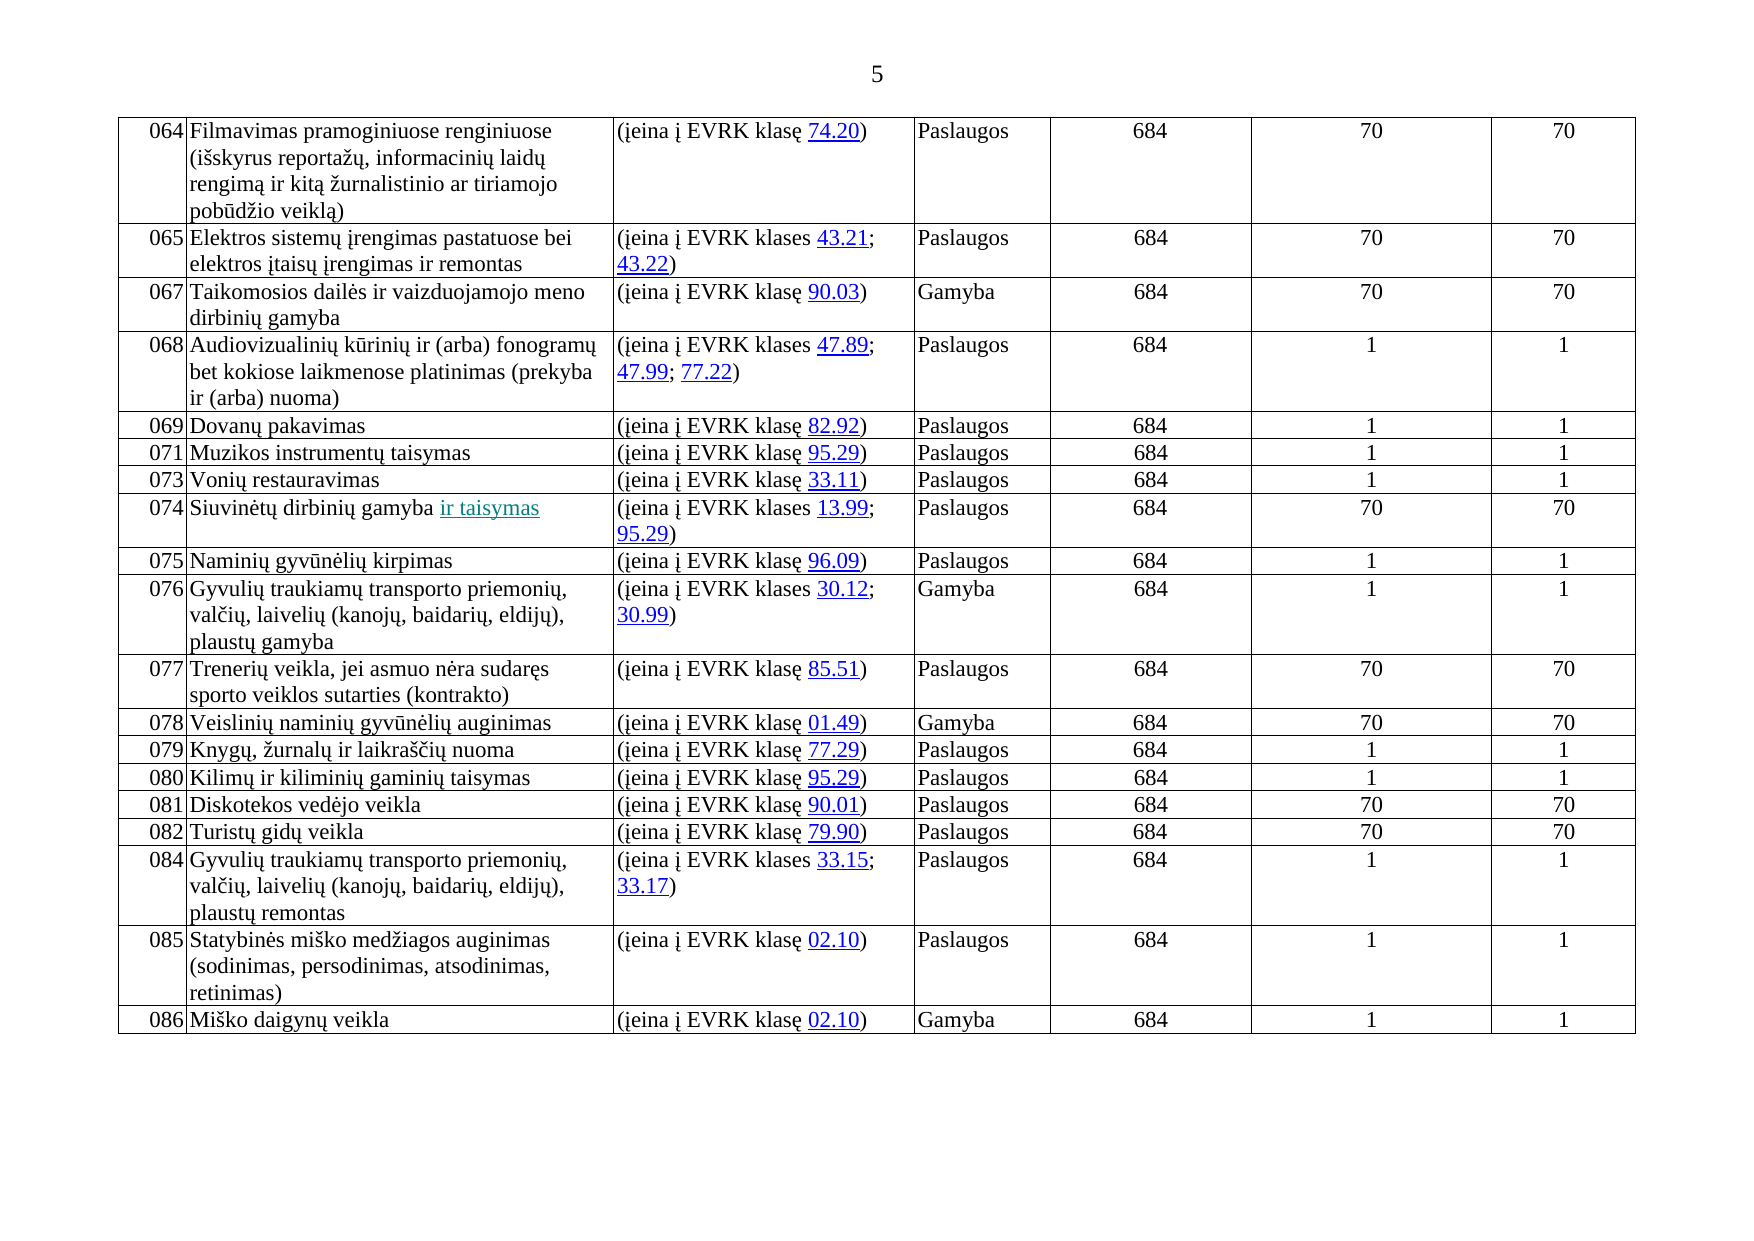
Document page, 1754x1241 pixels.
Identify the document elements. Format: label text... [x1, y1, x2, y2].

table_cell 1 [1492, 1006, 1635, 1032]
table_cell Paslaugos [915, 846, 1050, 925]
table_cell 1 [1252, 846, 1491, 925]
table_cell Diskotekos vedėjo veikla [187, 791, 613, 817]
table_cell 684 [1051, 439, 1251, 465]
table_cell 068 [119, 332, 186, 411]
table_cell 081 [119, 791, 186, 817]
table_cell 071 [119, 439, 186, 465]
table_cell 684 [1051, 278, 1251, 331]
table_cell Paslaugos [915, 224, 1050, 277]
table_cell 70 [1492, 819, 1635, 845]
table_cell 1 [1252, 548, 1491, 574]
table_cell 70 [1252, 278, 1491, 331]
table_cell 70 [1492, 655, 1635, 708]
table_cell 1 [1492, 466, 1635, 493]
table_cell 085 [119, 926, 186, 1005]
table_cell 078 [119, 709, 186, 735]
table_cell 076 [119, 575, 186, 654]
table_cell 1 [1252, 412, 1491, 438]
table_cell Paslaugos [915, 819, 1050, 845]
table_cell Paslaugos [915, 548, 1050, 574]
table_cell 1 [1492, 764, 1635, 790]
table_cell 70 [1492, 494, 1635, 547]
table_cell Gyvulių traukiamų transporto priemonių, valčių, laivelių (kanojų, baidarių, eldijų), plaustų remontas [187, 846, 613, 925]
table_cell Paslaugos [915, 332, 1050, 411]
table_cell 082 [119, 819, 186, 845]
table_cell (įeina į EVRK klasę 02.10) [614, 926, 914, 1005]
table_cell Paslaugos [915, 655, 1050, 708]
table_cell 70 [1492, 278, 1635, 331]
table_cell Paslaugos [915, 764, 1050, 790]
table_cell 684 [1051, 466, 1251, 493]
table_cell (įeina į EVRK klasę 82.92) [614, 412, 914, 438]
table_cell (įeina į EVRK klases 47.89; 47.99; 77.22) [614, 332, 914, 411]
table_cell 1 [1252, 332, 1491, 411]
table_cell Siuvinėtų dirbinių gamyba ir taisymas [187, 494, 613, 547]
table_cell 1 [1252, 1006, 1491, 1032]
table_cell 684 [1051, 819, 1251, 845]
table_cell Gamyba [915, 709, 1050, 735]
table_cell Gamyba [915, 1006, 1050, 1032]
table_cell Audiovizualinių kūrinių ir (arba) fonogramų bet kokiose laikmenose platinimas (prekyba ir (arba) nuoma) [187, 332, 613, 411]
table_cell 1 [1492, 926, 1635, 1005]
table_cell 080 [119, 764, 186, 790]
table_cell Knygų, žurnalų ir laikraščių nuoma [187, 736, 613, 763]
table_cell (įeina į EVRK klases 43.21; 43.22) [614, 224, 914, 277]
table_cell 70 [1252, 224, 1491, 277]
table_cell 1 [1252, 575, 1491, 654]
table_cell Gyvulių traukiamų transporto priemonių, valčių, laivelių (kanojų, baidarių, eldijų), plaustų gamyba [187, 575, 613, 654]
table_cell 074 [119, 494, 186, 547]
table_cell (įeina į EVRK klasę 01.49) [614, 709, 914, 735]
table_cell 1 [1492, 439, 1635, 465]
table_cell (įeina į EVRK klasę 96.09) [614, 548, 914, 574]
table_cell Statybinės miško medžiagos auginimas (sodinimas, persodinimas, atsodinimas, retinimas) [187, 926, 613, 1005]
table_cell 684 [1051, 548, 1251, 574]
table_cell Gamyba [915, 278, 1050, 331]
table_cell Turistų gidų veikla [187, 819, 613, 845]
table_cell 084 [119, 846, 186, 925]
table_cell 1 [1252, 764, 1491, 790]
table_cell Paslaugos [915, 439, 1050, 465]
table_cell 684 [1051, 736, 1251, 763]
table_cell 1 [1492, 575, 1635, 654]
table_cell 70 [1252, 655, 1491, 708]
table_cell 1 [1492, 846, 1635, 925]
table_cell 70 [1252, 709, 1491, 735]
table_cell 684 [1051, 494, 1251, 547]
table_cell 684 [1051, 846, 1251, 925]
table_cell 1 [1252, 439, 1491, 465]
table_cell (įeina į EVRK klases 33.15; 33.17) [614, 846, 914, 925]
table_cell (įeina į EVRK klasę 90.01) [614, 791, 914, 817]
table_cell 70 [1252, 819, 1491, 845]
table_cell 684 [1051, 118, 1251, 223]
table_cell 069 [119, 412, 186, 438]
table_cell (įeina į EVRK klasę 85.51) [614, 655, 914, 708]
table_cell 077 [119, 655, 186, 708]
table_cell Miško daigynų veikla [187, 1006, 613, 1032]
table_cell (įeina į EVRK klasę 95.29) [614, 764, 914, 790]
table_cell 684 [1051, 224, 1251, 277]
table_cell 073 [119, 466, 186, 493]
table_cell (įeina į EVRK klasę 33.11) [614, 466, 914, 493]
table_cell 70 [1492, 118, 1635, 223]
table_cell Trenerių veikla, jei asmuo nėra sudaręs sporto veiklos sutarties (kontrakto) [187, 655, 613, 708]
table_cell 065 [119, 224, 186, 277]
table_cell (įeina į EVRK klases 13.99; 95.29) [614, 494, 914, 547]
table_cell Paslaugos [915, 412, 1050, 438]
table_cell (įeina į EVRK klasę 95.29) [614, 439, 914, 465]
table_cell 684 [1051, 709, 1251, 735]
table_cell Paslaugos [915, 736, 1050, 763]
table_cell (įeina į EVRK klasę 74.20) [614, 118, 914, 223]
table_cell 684 [1051, 926, 1251, 1005]
table_cell 1 [1492, 548, 1635, 574]
table_cell 1 [1252, 466, 1491, 493]
table_cell 067 [119, 278, 186, 331]
table_cell (įeina į EVRK klases 30.12; 30.99) [614, 575, 914, 654]
table_cell 70 [1252, 118, 1491, 223]
table_cell 70 [1492, 709, 1635, 735]
table_cell Filmavimas pramoginiuose renginiuose (išskyrus reportažų, informacinių laidų rengimą ir kitą žurnalistinio ar tiriamojo pobūdžio veiklą) [187, 118, 613, 223]
table_cell Kilimų ir kiliminių gaminių taisymas [187, 764, 613, 790]
table_cell 684 [1051, 575, 1251, 654]
table_cell (įeina į EVRK klasę 77.29) [614, 736, 914, 763]
table_cell Vonių restauravimas [187, 466, 613, 493]
table_cell 684 [1051, 332, 1251, 411]
table_cell 684 [1051, 412, 1251, 438]
table_cell Dovanų pakavimas [187, 412, 613, 438]
table_cell 70 [1492, 791, 1635, 817]
table_cell Elektros sistemų įrengimas pastatuose bei elektros įtaisų įrengimas ir remontas [187, 224, 613, 277]
table_cell 70 [1252, 494, 1491, 547]
table_cell Gamyba [915, 575, 1050, 654]
table_cell Muzikos instrumentų taisymas [187, 439, 613, 465]
table_cell Paslaugos [915, 926, 1050, 1005]
table_cell 70 [1492, 224, 1635, 277]
table_cell 1 [1252, 926, 1491, 1005]
table_cell (įeina į EVRK klasę 79.90) [614, 819, 914, 845]
table_cell 684 [1051, 764, 1251, 790]
table_cell Paslaugos [915, 791, 1050, 817]
table_cell Naminių gyvūnėlių kirpimas [187, 548, 613, 574]
table_cell 684 [1051, 1006, 1251, 1032]
table_cell 1 [1492, 332, 1635, 411]
table_cell 1 [1252, 736, 1491, 763]
table_cell 079 [119, 736, 186, 763]
table_cell 086 [119, 1006, 186, 1032]
table_cell 1 [1492, 412, 1635, 438]
table_cell 684 [1051, 655, 1251, 708]
table_cell 064 [119, 118, 186, 223]
table_cell Paslaugos [915, 118, 1050, 223]
table_cell Veislinių naminių gyvūnėlių auginimas [187, 709, 613, 735]
table_cell 684 [1051, 791, 1251, 817]
table_cell Taikomosios dailės ir vaizduojamojo meno dirbinių gamyba [187, 278, 613, 331]
table_cell 075 [119, 548, 186, 574]
table_cell (įeina į EVRK klasę 90.03) [614, 278, 914, 331]
table_cell Paslaugos [915, 466, 1050, 493]
table_cell (įeina į EVRK klasę 02.10) [614, 1006, 914, 1032]
table_cell 1 [1492, 736, 1635, 763]
table_cell Paslaugos [915, 494, 1050, 547]
table_cell 70 [1252, 791, 1491, 817]
